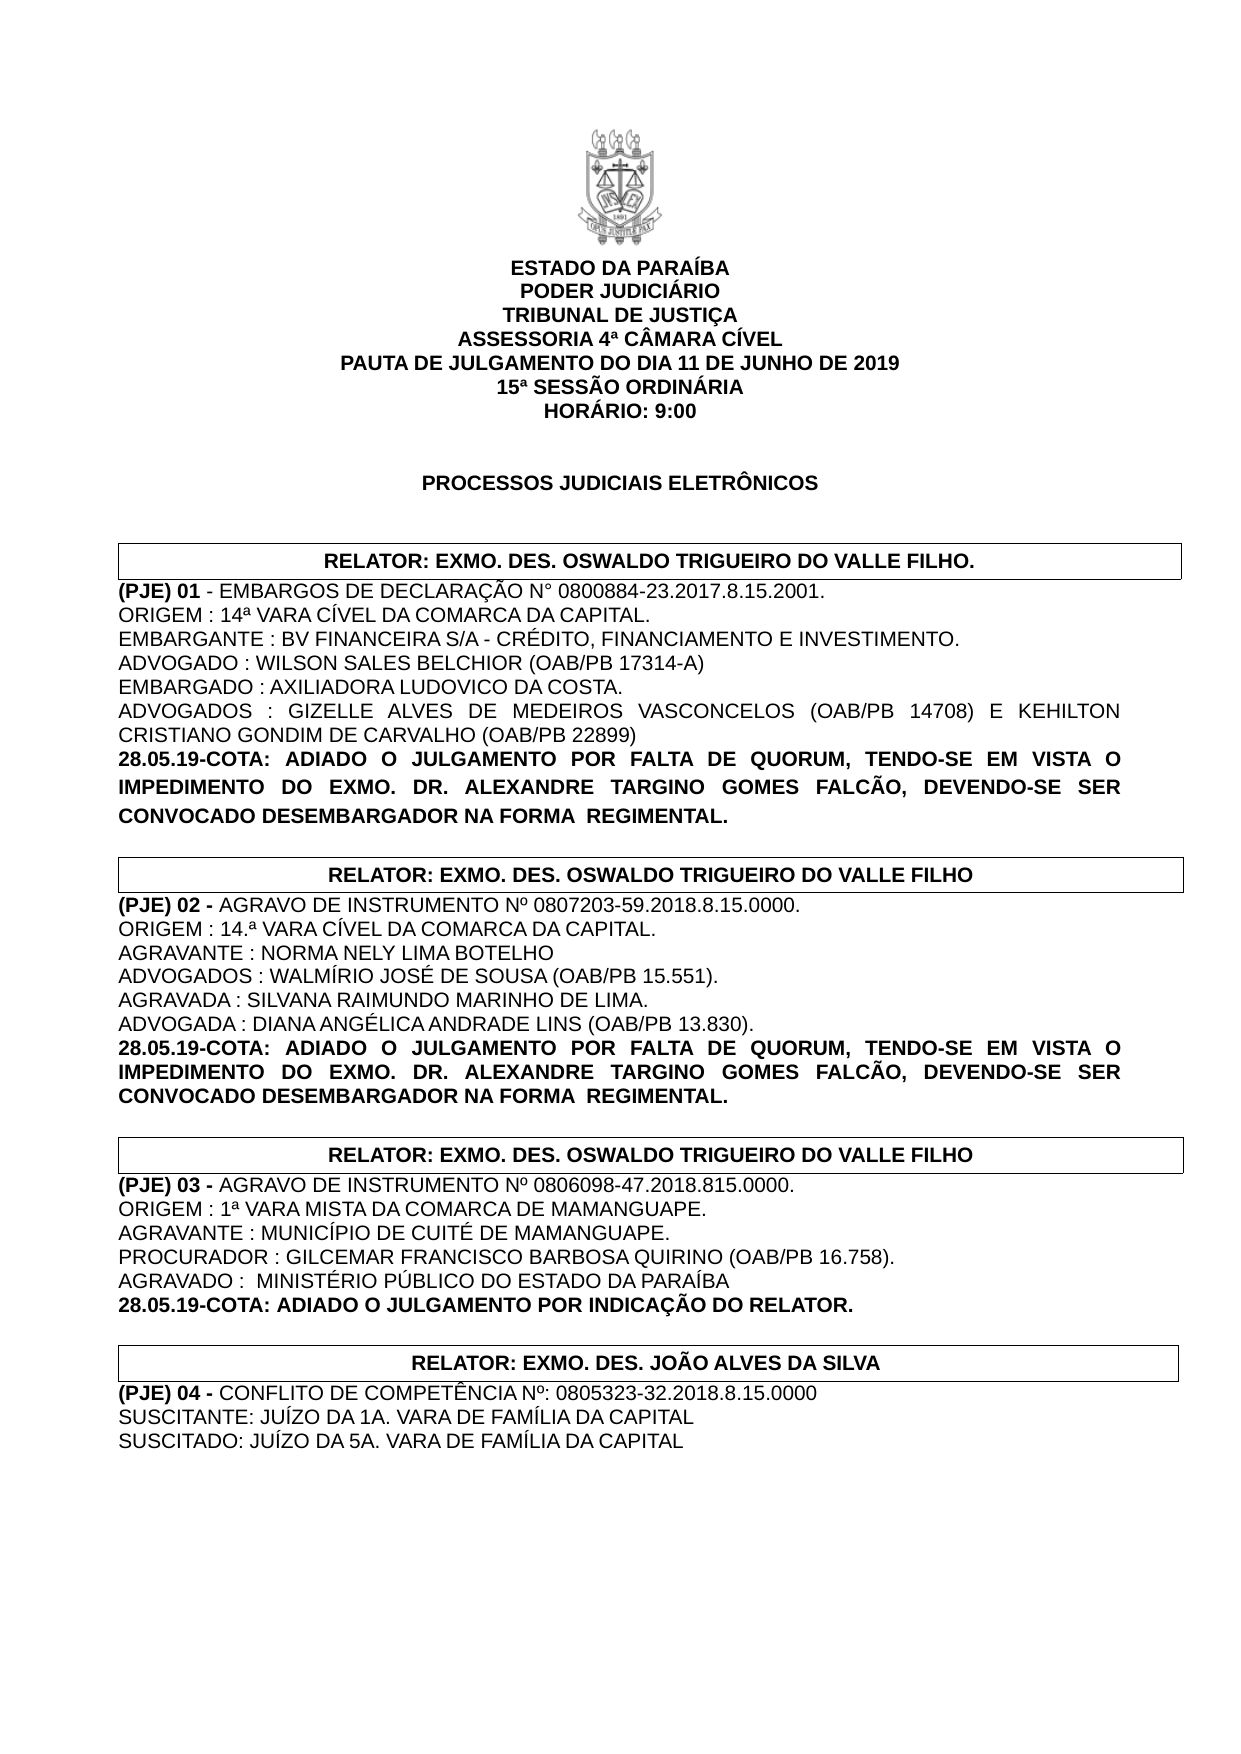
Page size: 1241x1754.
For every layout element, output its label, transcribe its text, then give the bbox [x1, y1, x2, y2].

text 28.05.19-COTA: ADIADO O JULGAMENTO POR FALTA DE QUORUM, TENDO-SE EM VISTA O IMPEDIMENTO DO EXMO. DR. ALEXANDRE TARGINO GOMES FALCÃO, DEVENDO-SE SER CONVOCADO DESEMBARGADOR NA FORMA REGIMENTAL. [118, 746, 1122, 828]
text ADVOGADOS : GIZELLE ALVES DE MEDEIROS VASCONCELOS (OAB/PB 14708) E KEHILTON CRISTIANO GONDIM DE CARVALHO (OAB/PB 22899) [118, 698, 1122, 746]
table_header RELATOR: EXMO. DES. JOÃO ALVES DA SILVA [119, 1346, 1178, 1381]
text ADVOGADOS : WALMÍRIO JOSÉ DE SOUSA (OAB/PB 15.551). [118, 964, 1122, 988]
text SUSCITADO: JUÍZO DA 5A. VARA DE FAMÍLIA DA CAPITAL [118, 1429, 1131, 1453]
text 15ª SESSÃO ORDINÁRIA [118, 375, 1122, 399]
text ESTADO DA PARAÍBA [118, 255, 1122, 279]
text SUSCITANTE: JUÍZO DA 1A. VARA DE FAMÍLIA DA CAPITAL [118, 1405, 1131, 1429]
text EMBARGANTE : BV FINANCEIRA S/A - CRÉDITO, FINANCIAMENTO E INVESTIMENTO. [118, 627, 1122, 651]
text ORIGEM : 14.ª VARA CÍVEL DA COMARCA DA CAPITAL. [118, 916, 1122, 940]
text ORIGEM : 14ª VARA CÍVEL DA COMARCA DA CAPITAL. [118, 603, 1122, 627]
text 28.05.19-COTA: ADIADO O JULGAMENTO POR INDICAÇÃO DO RELATOR. [118, 1292, 1122, 1316]
text EMBARGADO : AXILIADORA LUDOVICO DA COSTA. [118, 674, 1122, 698]
text (PJE) 03 - AGRAVO DE INSTRUMENTO Nº 0806098-47.2018.815.0000. [118, 1174, 1122, 1197]
text AGRAVANTE : MUNICÍPIO DE CUITÉ DE MAMANGUAPE. [118, 1221, 1122, 1244]
table_header RELATOR: EXMO. DES. OSWALDO TRIGUEIRO DO VALLE FILHO [119, 1138, 1183, 1172]
table_header RELATOR: EXMO. DES. OSWALDO TRIGUEIRO DO VALLE FILHO [119, 858, 1183, 892]
picture [576, 127, 664, 247]
text TRIBUNAL DE JUSTIÇA [118, 303, 1122, 327]
text PAUTA DE JULGAMENTO DO DIA 11 DE JUNHO DE 2019 [118, 351, 1122, 375]
text ADVOGADA : DIANA ANGÉLICA ANDRADE LINS (OAB/PB 13.830). [118, 1012, 1122, 1036]
text AGRAVADO : MINISTÉRIO PÚBLICO DO ESTADO DA PARAÍBA [118, 1268, 1122, 1292]
text PROCURADOR : GILCEMAR FRANCISCO BARBOSA QUIRINO (OAB/PB 16.758). [118, 1244, 1122, 1268]
text ASSESSORIA 4ª CÂMARA CÍVEL [118, 327, 1122, 351]
text (PJE) 04 - CONFLITO DE COMPETÊNCIA Nº: 0805323-32.2018.8.15.0000 [118, 1382, 1131, 1405]
text 28.05.19-COTA: ADIADO O JULGAMENTO POR FALTA DE QUORUM, TENDO-SE EM VISTA O IMPEDIMENTO DO EXMO. DR. ALEXANDRE TARGINO GOMES FALCÃO, DEVENDO-SE SER CONVOCADO DESEMBARGADOR NA FORMA REGIMENTAL. [118, 1036, 1122, 1108]
text HORÁRIO: 9:00 [118, 399, 1122, 423]
text (PJE) 01 - EMBARGOS DE DECLARAÇÃO N° 0800884-23.2017.8.15.2001. [118, 580, 1122, 603]
table_header RELATOR: EXMO. DES. OSWALDO TRIGUEIRO DO VALLE FILHO. [119, 544, 1181, 578]
text ORIGEM : 1ª VARA MISTA DA COMARCA DE MAMANGUAPE. [118, 1197, 1122, 1221]
text PODER JUDICIÁRIO [118, 279, 1122, 303]
text AGRAVANTE : NORMA NELY LIMA BOTELHO [118, 940, 1122, 964]
text (PJE) 02 - AGRAVO DE INSTRUMENTO Nº 0807203-59.2018.8.15.0000. [118, 893, 1122, 916]
text PROCESSOS JUDICIAIS ELETRÔNICOS [118, 471, 1122, 495]
text AGRAVADA : SILVANA RAIMUNDO MARINHO DE LIMA. [118, 988, 1122, 1012]
text ADVOGADO : WILSON SALES BELCHIOR (OAB/PB 17314-A) [118, 651, 1122, 674]
